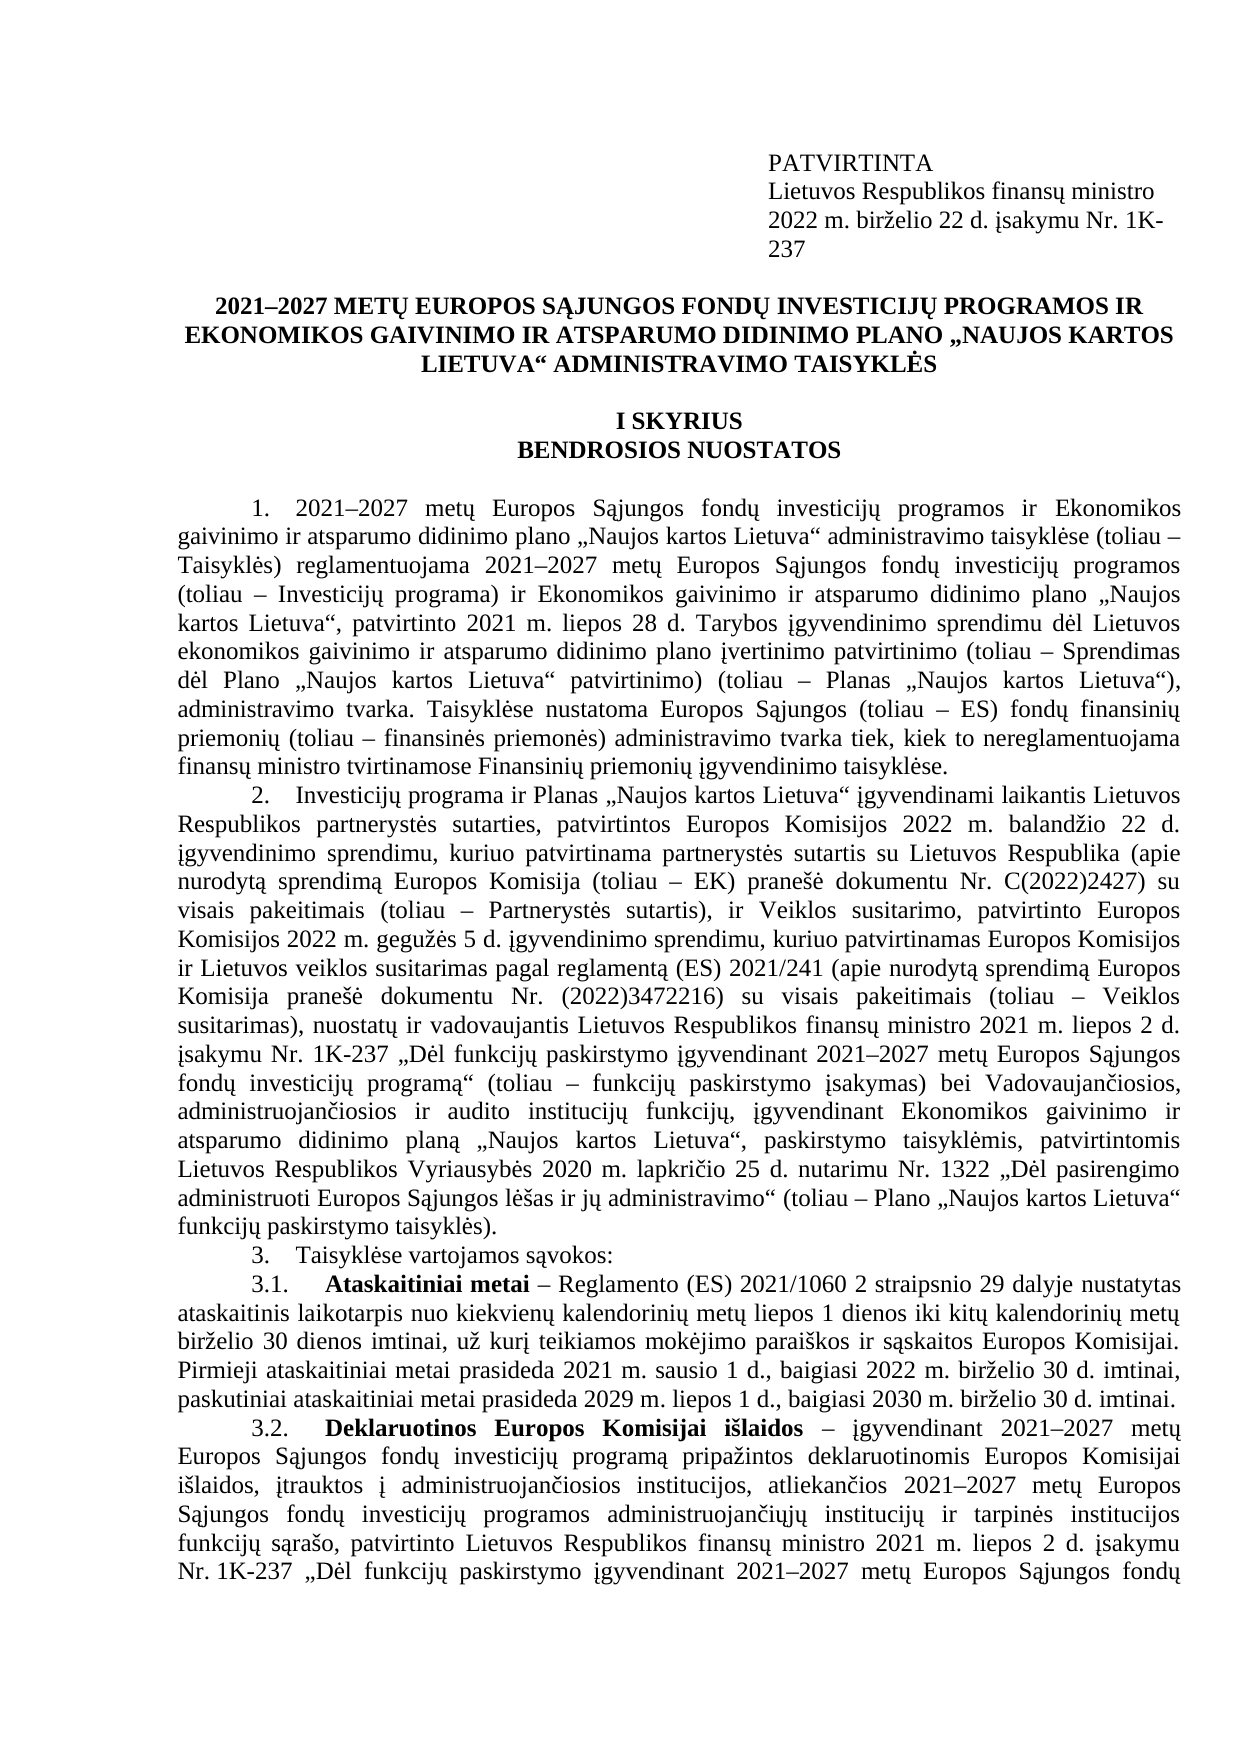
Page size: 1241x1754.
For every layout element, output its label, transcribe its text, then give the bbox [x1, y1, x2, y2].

text 2021–2027 METŲ EUROPOS SĄJUNGOS FONDŲ INVESTICIJŲ PROGRAMOS IR Ekonomikos gaivinimo ir atsparumo didinimo PLANO „NAUJOS KARTOS LIETUVA“ ADMINISTRAVIMO TAISYKLĖS [177, 291, 1181, 378]
subtitle BENDROSIOS NUOSTATOS [177, 435, 1181, 464]
text I SKYRIUS [177, 406, 1181, 435]
text 2022 m. birželio 22 d. įsakymu Nr. 1K-237 [768, 205, 1181, 263]
text 1. 2021–2027 metų Europos Sąjungos fondų investicijų programos ir Ekonomikos gaivinimo ir atsparumo didinimo plano „Naujos kartos Lietuva“ administravimo taisyklėse (toliau – Taisyklės) reglamentuojama 2021–2027 metų Europos Sąjungos fondų investicijų programos (toliau – Investicijų programa) ir Ekonomikos gaivinimo ir atsparumo didinimo plano „Naujos kartos Lietuva“, patvirtinto 2021 m. liepos 28 d. Tarybos įgyvendinimo sprendimu dėl Lietuvos ekonomikos gaivinimo ir atsparumo didinimo plano įvertinimo patvirtinimo (toliau – Sprendimas dėl Plano „Naujos kartos Lietuva“ patvirtinimo) (toliau – Planas „Naujos kartos Lietuva“), administravimo tvarka. Taisyklėse nustatoma Europos Sąjungos (toliau – ES) fondų finansinių priemonių (toliau – finansinės priemonės) administravimo tvarka tiek, kiek to nereglamentuojama finansų ministro tvirtinamose Finansinių priemonių įgyvendinimo taisyklėse. [177, 493, 1181, 780]
text 3.2. Deklaruotinos Europos Komisijai išlaidos – įgyvendinant 2021–2027 metų Europos Sąjungos fondų investicijų programą pripažintos deklaruotinomis Europos Komisijai išlaidos, įtrauktos į administruojančiosios institucijos, atliekančios 2021–2027 metų Europos Sąjungos fondų investicijų programos administruojančiųjų institucijų ir tarpinės institucijos funkcijų sąrašo, patvirtinto Lietuvos Respublikos finansų ministro 2021 m. liepos 2 d. įsakymu Nr. 1K-237 „Dėl funkcijų paskirstymo įgyvendinant 2021–2027 metų Europos Sąjungos fondų [177, 1413, 1181, 1585]
text 3. Taisyklėse vartojamos sąvokos: [177, 1240, 1181, 1269]
text 2. Investicijų programa ir Planas „Naujos kartos Lietuva“ įgyvendinami laikantis Lietuvos Respublikos partnerystės sutarties, patvirtintos Europos Komisijos 2022 m. balandžio 22 d. įgyvendinimo sprendimu, kuriuo patvirtinama partnerystės sutartis su Lietuvos Respublika (apie nurodytą sprendimą Europos Komisija (toliau – EK) pranešė dokumentu Nr. C(2022)2427) su visais pakeitimais (toliau – Partnerystės sutartis), ir Veiklos susitarimo, patvirtinto Europos Komisijos 2022 m. gegužės 5 d. įgyvendinimo sprendimu, kuriuo patvirtinamas Europos Komisijos ir Lietuvos veiklos susitarimas pagal reglamentą (ES) 2021/241 (apie nurodytą sprendimą Europos Komisija pranešė dokumentu Nr. (2022)3472216) su visais pakeitimais (toliau – Veiklos susitarimas), nuostatų ir vadovaujantis Lietuvos Respublikos finansų ministro 2021 m. liepos 2 d. įsakymu Nr. 1K-237 „Dėl funkcijų paskirstymo įgyvendinant 2021–2027 metų Europos Sąjungos fondų investicijų programą“ (toliau – funkcijų paskirstymo įsakymas) bei Vadovaujančiosios, administruojančiosios ir audito institucijų funkcijų, įgyvendinant Ekonomikos gaivinimo ir atsparumo didinimo planą „Naujos kartos Lietuva“, paskirstymo taisyklėmis, patvirtintomis Lietuvos Respublikos Vyriausybės 2020 m. lapkričio 25 d. nutarimu Nr. 1322 „Dėl pasirengimo administruoti Europos Sąjungos lėšas ir jų administravimo“ (toliau – Plano „Naujos kartos Lietuva“ funkcijų paskirstymo taisyklės). [177, 780, 1181, 1240]
text 3.1. Ataskaitiniai metai – Reglamento (ES) 2021/1060 2 straipsnio 29 dalyje nustatytas ataskaitinis laikotarpis nuo kiekvienų kalendorinių metų liepos 1 dienos iki kitų kalendorinių metų birželio 30 dienos imtinai, už kurį teikiamos mokėjimo paraiškos ir sąskaitos Europos Komisijai. Pirmieji ataskaitiniai metai prasideda 2021 m. sausio 1 d., baigiasi 2022 m. birželio 30 d. imtinai, paskutiniai ataskaitiniai metai prasideda 2029 m. liepos 1 d., baigiasi 2030 m. birželio 30 d. imtinai. [177, 1269, 1181, 1413]
text PATVIRTINTA Lietuvos Respublikos finansų ministro [768, 148, 1181, 205]
